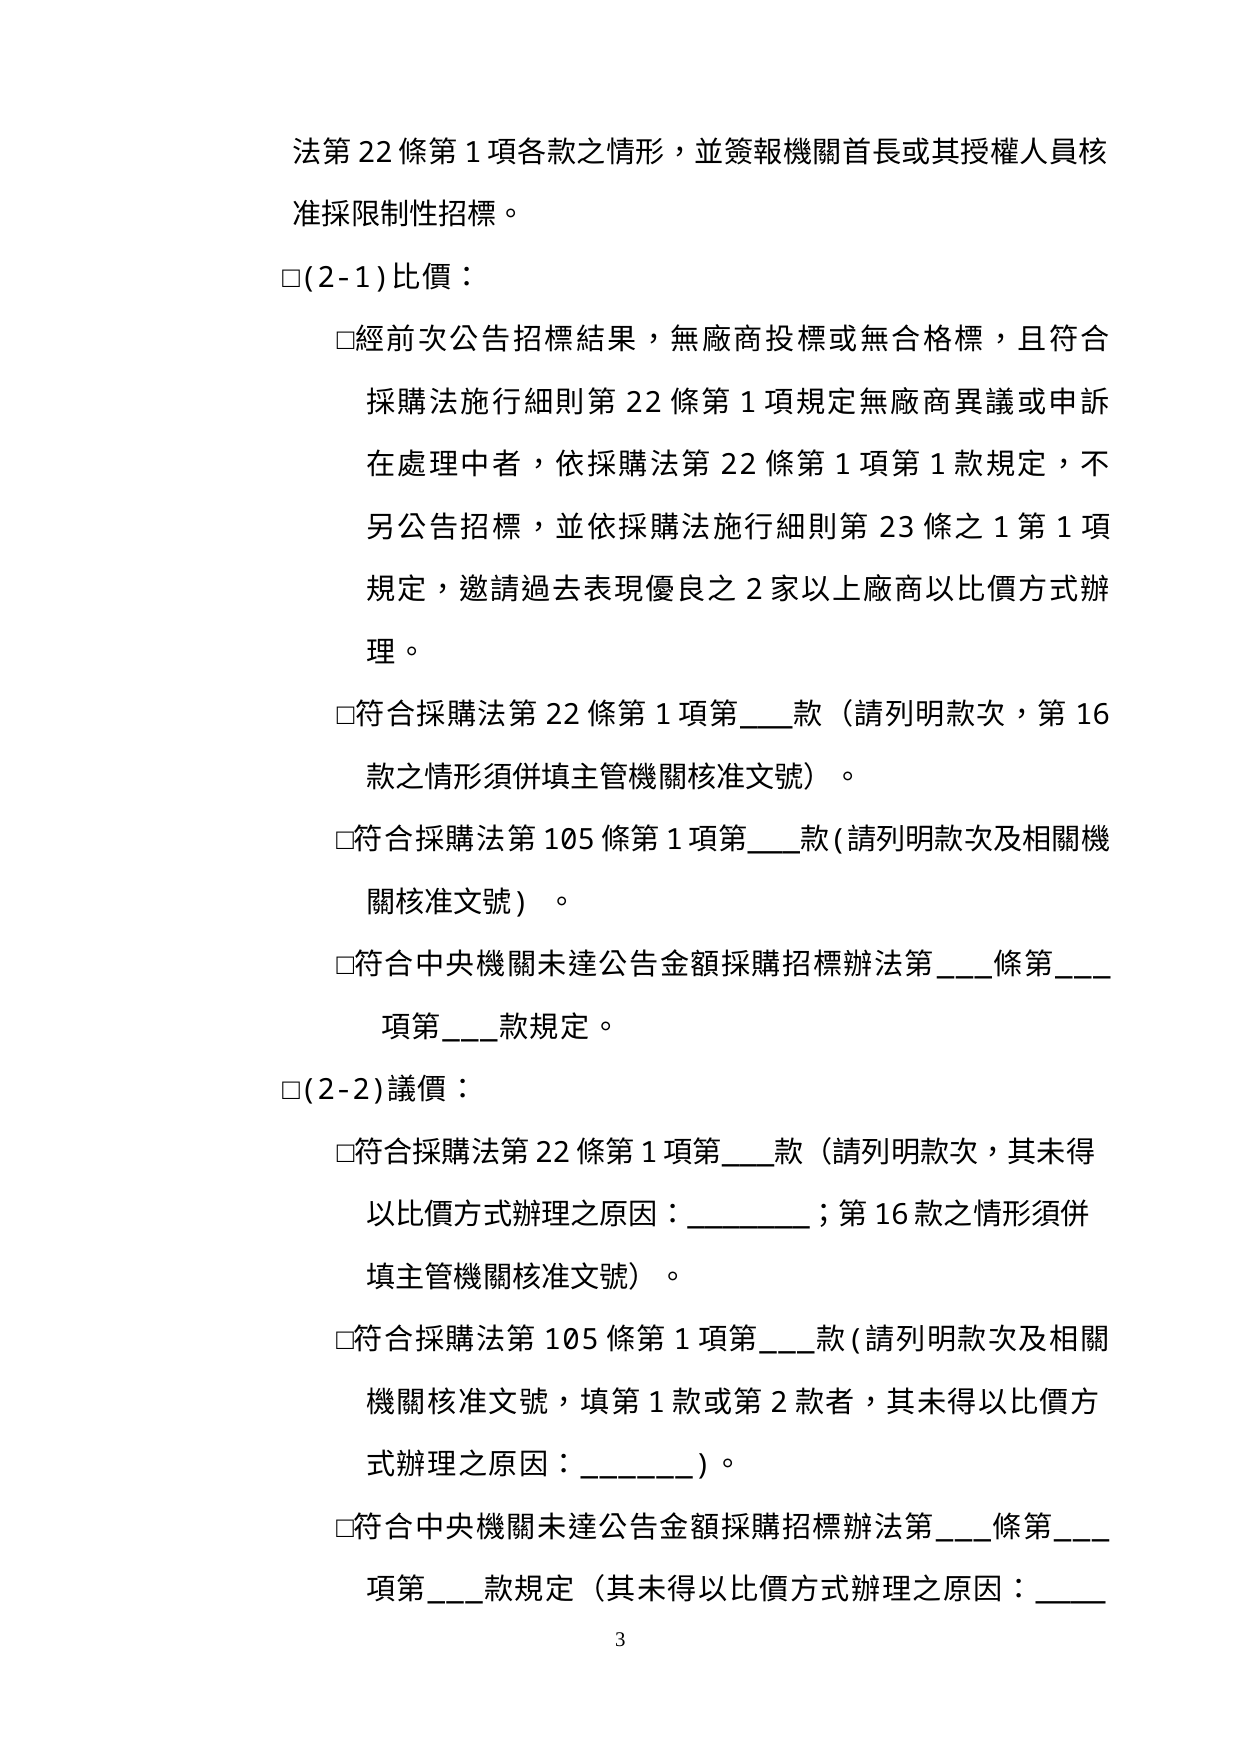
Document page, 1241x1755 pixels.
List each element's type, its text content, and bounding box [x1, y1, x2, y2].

text □符合中央機關未達公告金額採購招標辦法第___條第___項第___款規定。 [336, 920, 1110, 1045]
text □符合採購法第22條第1項第___款（請列明款次，其未得以比價方式辦理之原因：_______；第16款之情形須併填主管機關核准文號）。 [337, 1108, 1110, 1295]
text 法第22條第1項各款之情形，並簽報機關首長或其授權人員核准採限制性招標。 [219, 108, 1110, 233]
text □符合採購法第105條第1項第___款(請列明款次及相關機關核准文號) 。 [336, 795, 1110, 920]
text □符合中央機關未達公告金額採購招標辦法第___條第___項第___款規定（其未得以比價方式辦理之原因：____ [336, 1483, 1110, 1608]
text □符合採購法第22條第1項第___款（請列明款次，第16款之情形須併填主管機關核准文號）。 [337, 670, 1110, 795]
text □(2-1)比價： [159, 233, 1110, 295]
text □經前次公告招標結果，無廠商投標或無合格標，且符合採購法施行細則第22條第1項規定無廠商異議或申訴在處理中者，依採購法第22條第1項第1款規定，不另公告招標，並依採購法施行細則第23條之1第1項規定，邀請過去表現優良之2家以上廠商以比價方式辦理。 [337, 295, 1110, 670]
text □(2-2)議價： [159, 1045, 1110, 1108]
text □符合採購法第105條第1項第___款(請列明款次及相關機關核准文號，填第1款或第2款者，其未得以比價方式辦理之原因：______)。 [336, 1295, 1110, 1483]
